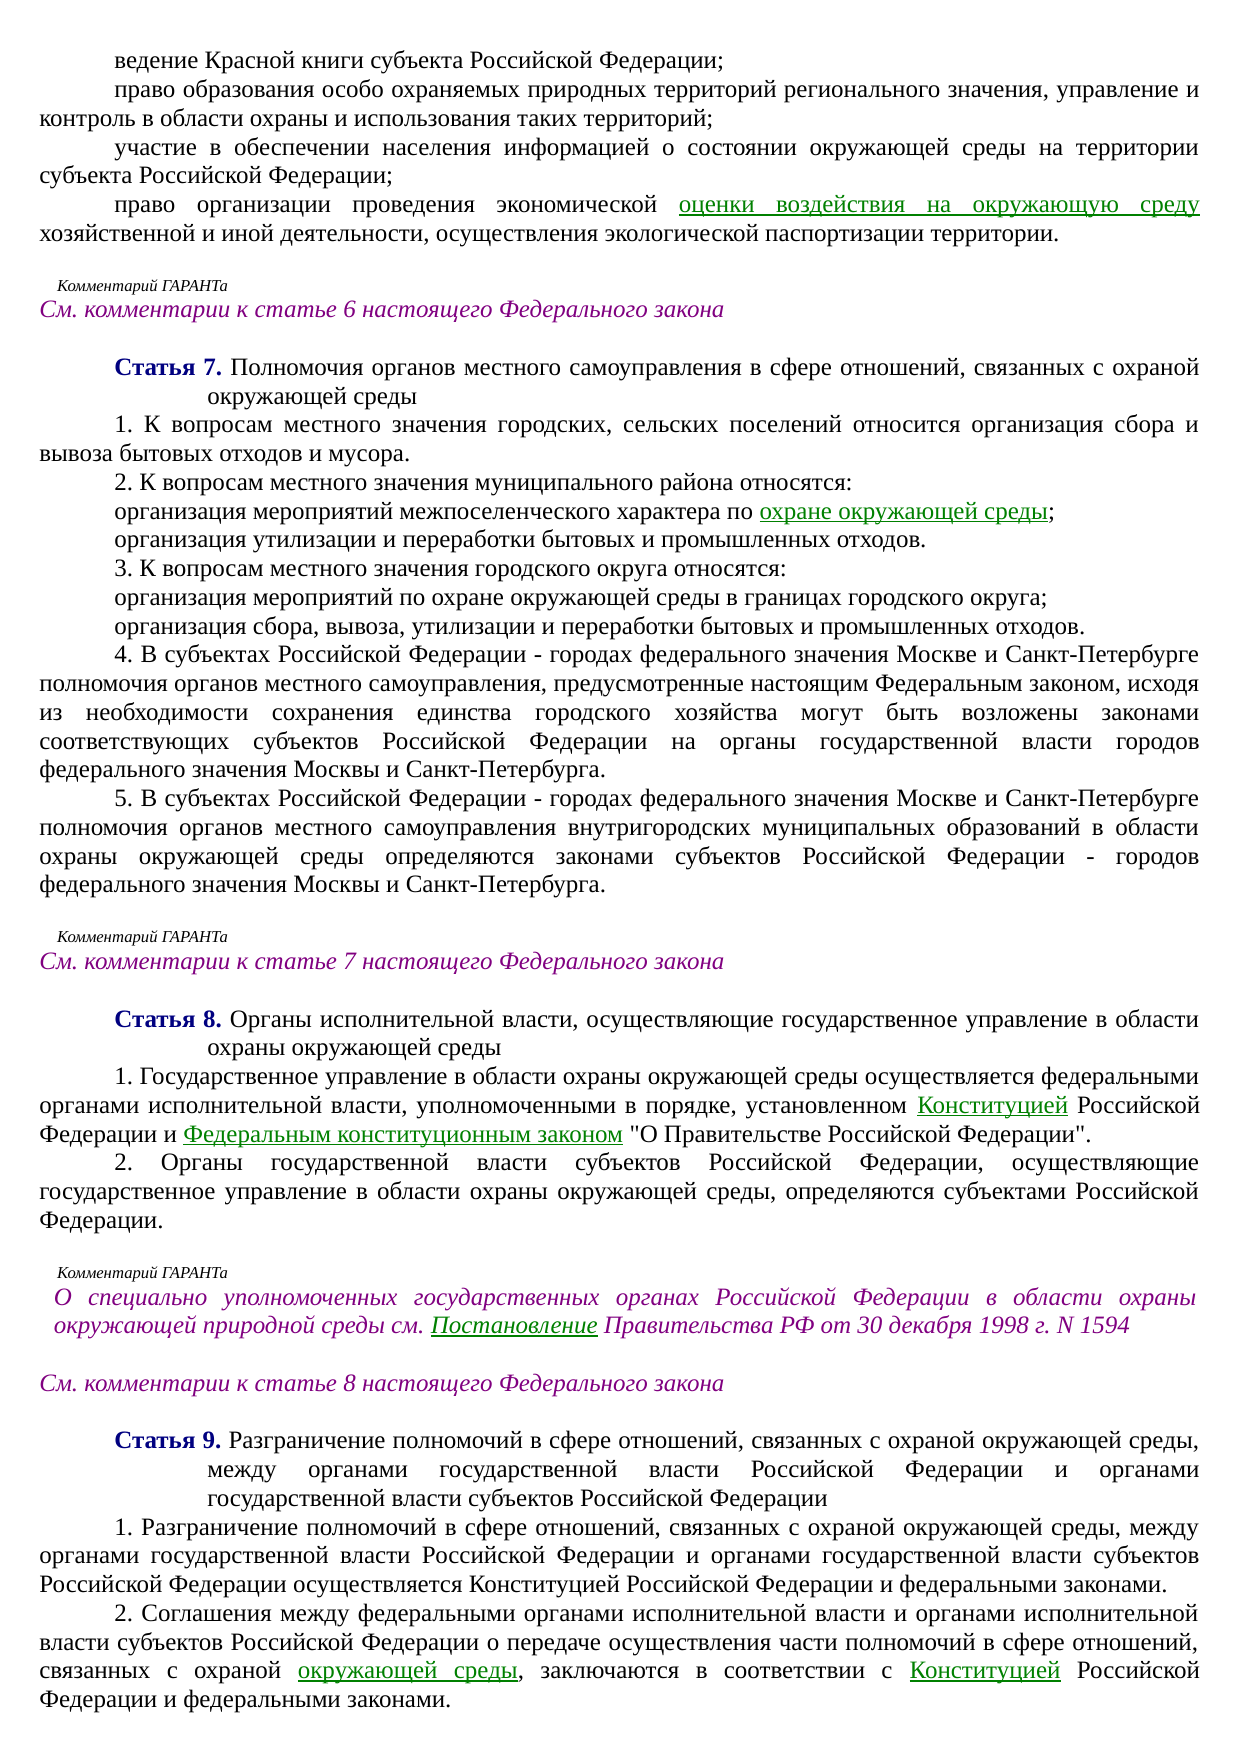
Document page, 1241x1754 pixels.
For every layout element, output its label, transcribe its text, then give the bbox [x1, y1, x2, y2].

text Комментарий ГАРАНТа [57, 927, 1200, 946]
text Статья 8. Органы исполнительной власти, осуществляющие государственное управление в области охраны окружающей среды [114, 1004, 1200, 1061]
text Статья 9. Разграничение полномочий в сфере отношений, связанных с охраной окружающей среды, между органами государственной власти Российской Федерации и органами государственной власти субъектов Российской Федерации [114, 1425, 1200, 1512]
text Комментарий ГАРАНТа [57, 1262, 1200, 1282]
text организация утилизации и переработки бытовых и промышленных отходов. [39, 524, 1200, 553]
text организация мероприятий межпоселенческого характера по охране окружающей среды; [39, 496, 1200, 524]
text 1. Государственное управление в области охраны окружающей среды осуществляется федеральными органами исполнительной власти, уполномоченными в порядке, установленном Конституцией Российской Федерации и Федеральным конституционным законом "О Правительстве Российской Федерации". [39, 1061, 1200, 1147]
text право организации проведения экономической оценки воздействия на окружающую среду хозяйственной и иной деятельности, осуществления экологической паспортизации территории. [39, 189, 1200, 247]
text 3. К вопросам местного значения городского округа относятся: [39, 553, 1200, 582]
text О специально уполномоченных государственных органах Российской Федерации в области охраны окружающей природной среды см. Постановление Правительства РФ от 30 декабря 1998 г. N 1594 [53, 1282, 1200, 1339]
text 2. Органы государственной власти субъектов Российской Федерации, осуществляющие государственное управление в области охраны окружающей среды, определяются субъектами Российской Федерации. [39, 1147, 1200, 1234]
text 2. Соглашения между федеральными органами исполнительной власти и органами исполнительной власти субъектов Российской Федерации о передаче осуществления части полномочий в сфере отношений, связанных с охраной окружающей среды, заключаются в соответствии с Конституцией Российской Федерации и федеральными законами. [39, 1598, 1200, 1713]
text Статья 7. Полномочия органов местного самоуправления в сфере отношений, связанных с охраной окружающей среды [114, 352, 1200, 409]
text 4. В субъектах Российской Федерации - городах федерального значения Москве и Санкт-Петербурге полномочия органов местного самоуправления, предусмотренные настоящим Федеральным законом, исходя из необходимости сохранения единства городского хозяйства могут быть возложены законами соответствующих субъектов Российской Федерации на органы государственной власти городов федерального значения Москвы и Санкт-Петербурга. [39, 639, 1200, 783]
text организация сбора, вывоза, утилизации и переработки бытовых и промышленных отходов. [39, 611, 1200, 639]
text участие в обеспечении населения информацией о состоянии окружающей среды на территории субъекта Российской Федерации; [39, 132, 1200, 189]
text ведение Красной книги субъекта Российской Федерации; [39, 45, 1200, 74]
text 1. Разграничение полномочий в сфере отношений, связанных с охраной окружающей среды, между органами государственной власти Российской Федерации и органами государственной власти субъектов Российской Федерации осуществляется Конституцией Российской Федерации и федеральными законами. [39, 1512, 1200, 1598]
text См. комментарии к статье 7 настоящего Федерального закона [39, 946, 1200, 975]
text См. комментарии к статье 8 настоящего Федерального закона [39, 1368, 1200, 1397]
text право образования особо охраняемых природных территорий регионального значения, управление и контроль в области охраны и использования таких территорий; [39, 74, 1200, 132]
text 2. К вопросам местного значения муниципального района относятся: [39, 467, 1200, 496]
text 1. К вопросам местного значения городских, сельских поселений относится организация сбора и вывоза бытовых отходов и мусора. [39, 409, 1200, 467]
text Комментарий ГАРАНТа [57, 275, 1200, 294]
text 5. В субъектах Российской Федерации - городах федерального значения Москве и Санкт-Петербурге полномочия органов местного самоуправления внутригородских муниципальных образований в области охраны окружающей среды определяются законами субъектов Российской Федерации - городов федерального значения Москвы и Санкт-Петербурга. [39, 783, 1200, 898]
text организация мероприятий по охране окружающей среды в границах городского округа; [39, 582, 1200, 611]
text См. комментарии к статье 6 настоящего Федерального закона [39, 294, 1200, 323]
